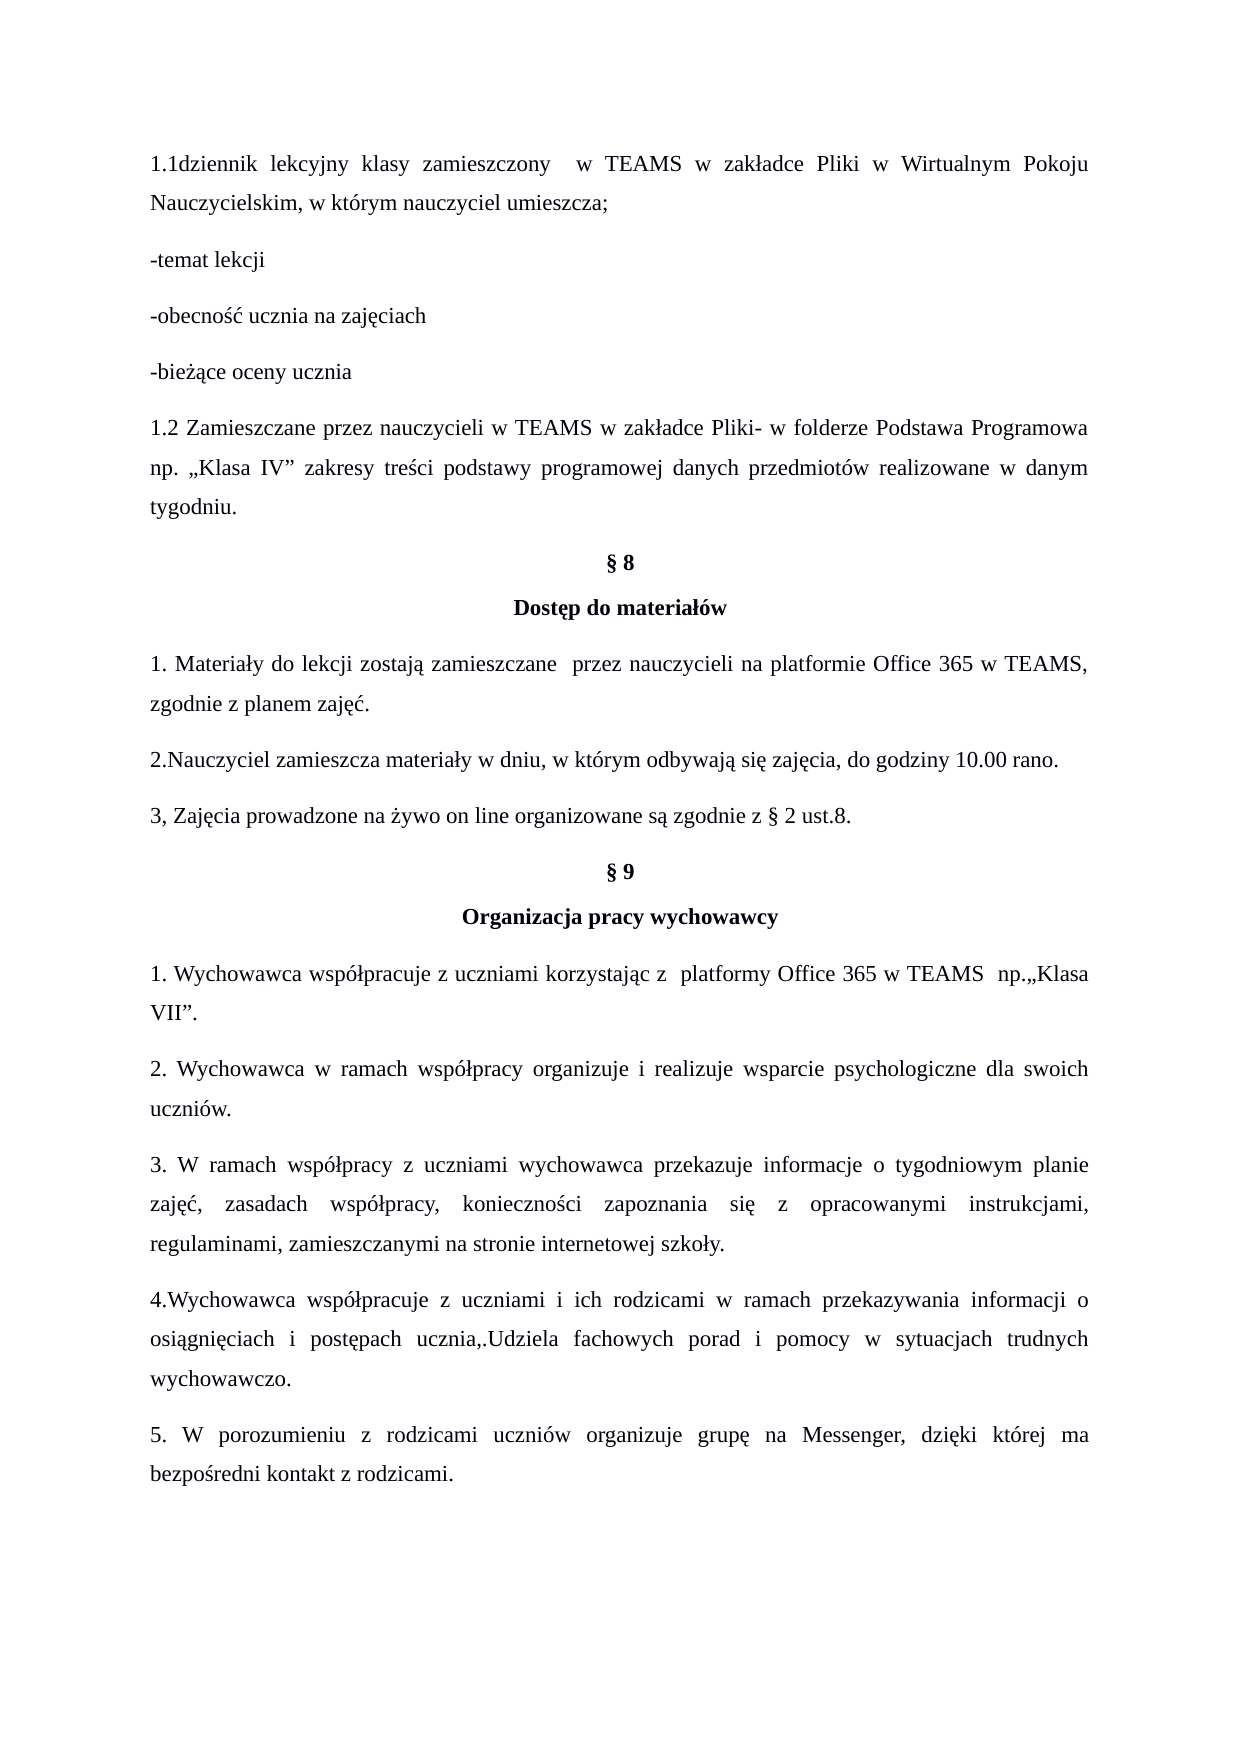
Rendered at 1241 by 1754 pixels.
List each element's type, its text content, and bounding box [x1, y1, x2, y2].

text -obecność ucznia na zajęciach [150, 302, 1090, 328]
text 1. Materiały do lekcji zostają zamieszczane przez nauczycieli na platformie Office 365 w TEAMS, zgodnie z planem zajęć. [150, 650, 1090, 716]
text 4.Wychowawca współpracuje z uczniami i ich rodzicami w ramach przekazywania informacji o osiągnięciach i postępach ucznia,.Udziela fachowych porad i pomocy w sytuacjach trudnych wychowawczo. [150, 1286, 1090, 1391]
text 2. Wychowawca w ramach współpracy organizuje i realizuje wsparcie psychologiczne dla swoich uczniów. [150, 1055, 1090, 1121]
text 3. W ramach współpracy z uczniami wychowawca przekazuje informacje o tygodniowym planie zajęć, zasadach współpracy, konieczności zapoznania się z opracowanymi instrukcjami, regulaminami, zamieszczanymi na stronie internetowej szkoły. [150, 1151, 1090, 1256]
text -temat lekcji [150, 246, 1090, 272]
text 1.1dziennik lekcyjny klasy zamieszczony w TEAMS w zakładce Pliki w Wirtualnym Pokoju Nauczycielskim, w którym nauczyciel umieszcza; [150, 150, 1090, 216]
text Dostęp do materiałów [150, 594, 1090, 621]
text Organizacja pracy wychowawcy [150, 903, 1090, 930]
text 2.Nauczyciel zamieszcza materiały w dniu, w którym odbywają się zajęcia, do godziny 10.00 rano. [150, 746, 1090, 772]
text 1.2 Zamieszczane przez nauczycieli w TEAMS w zakładce Pliki- w folderze Podstawa Programowa np. „Klasa IV” zakresy treści podstawy programowej danych przedmiotów realizowane w danym tygodniu. [150, 414, 1090, 519]
text § 9 [150, 858, 1090, 885]
text 1. Wychowawca współpracuje z uczniami korzystając z platformy Office 365 w TEAMS np.„Klasa VII”. [150, 959, 1090, 1025]
text § 8 [150, 549, 1090, 576]
text 5. W porozumieniu z rodzicami uczniów organizuje grupę na Messenger, dzięki której ma bezpośredni kontakt z rodzicami. [150, 1421, 1090, 1487]
text 3, Zajęcia prowadzone na żywo on line organizowane są zgodnie z § 2 ust.8. [150, 802, 1090, 828]
text -bieżące oceny ucznia [150, 358, 1090, 384]
